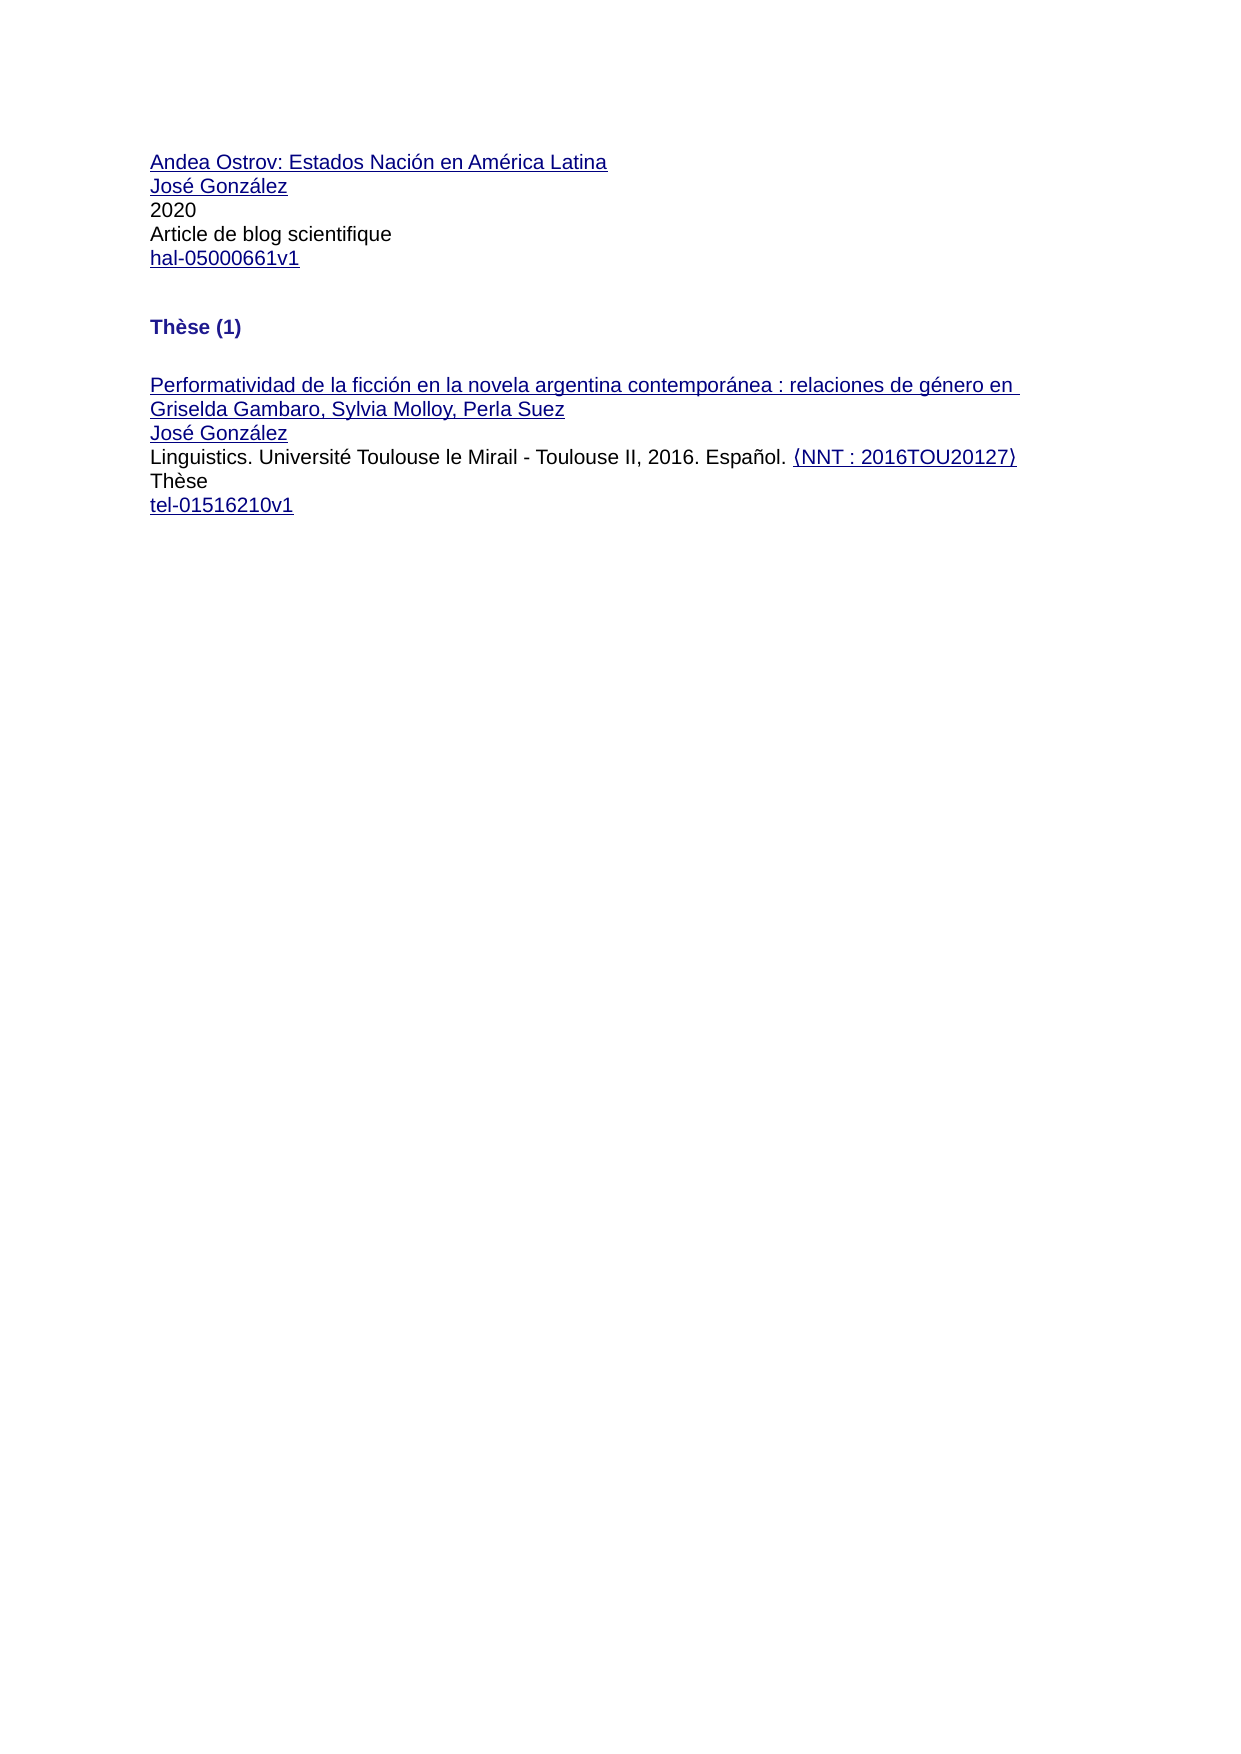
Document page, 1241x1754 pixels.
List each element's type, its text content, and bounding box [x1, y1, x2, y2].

table_header Andea Ostrov: Estados Nación en América Latina José González 2020 Article de blog scientifique hal-05000661v1 [150, 150, 1090, 270]
table_header Performatividad de la ficción en la novela argentina contemporánea : relaciones de género en Griselda Gambaro, Sylvia Molloy, Perla Suez José González Linguistics. Université Toulouse le Mirail - Toulouse II, 2016. Español. ⟨NNT : 2016TOU20127⟩ Thèse tel-01516210v1 [150, 373, 1090, 517]
subtitle Thèse (1) [150, 314, 1090, 338]
